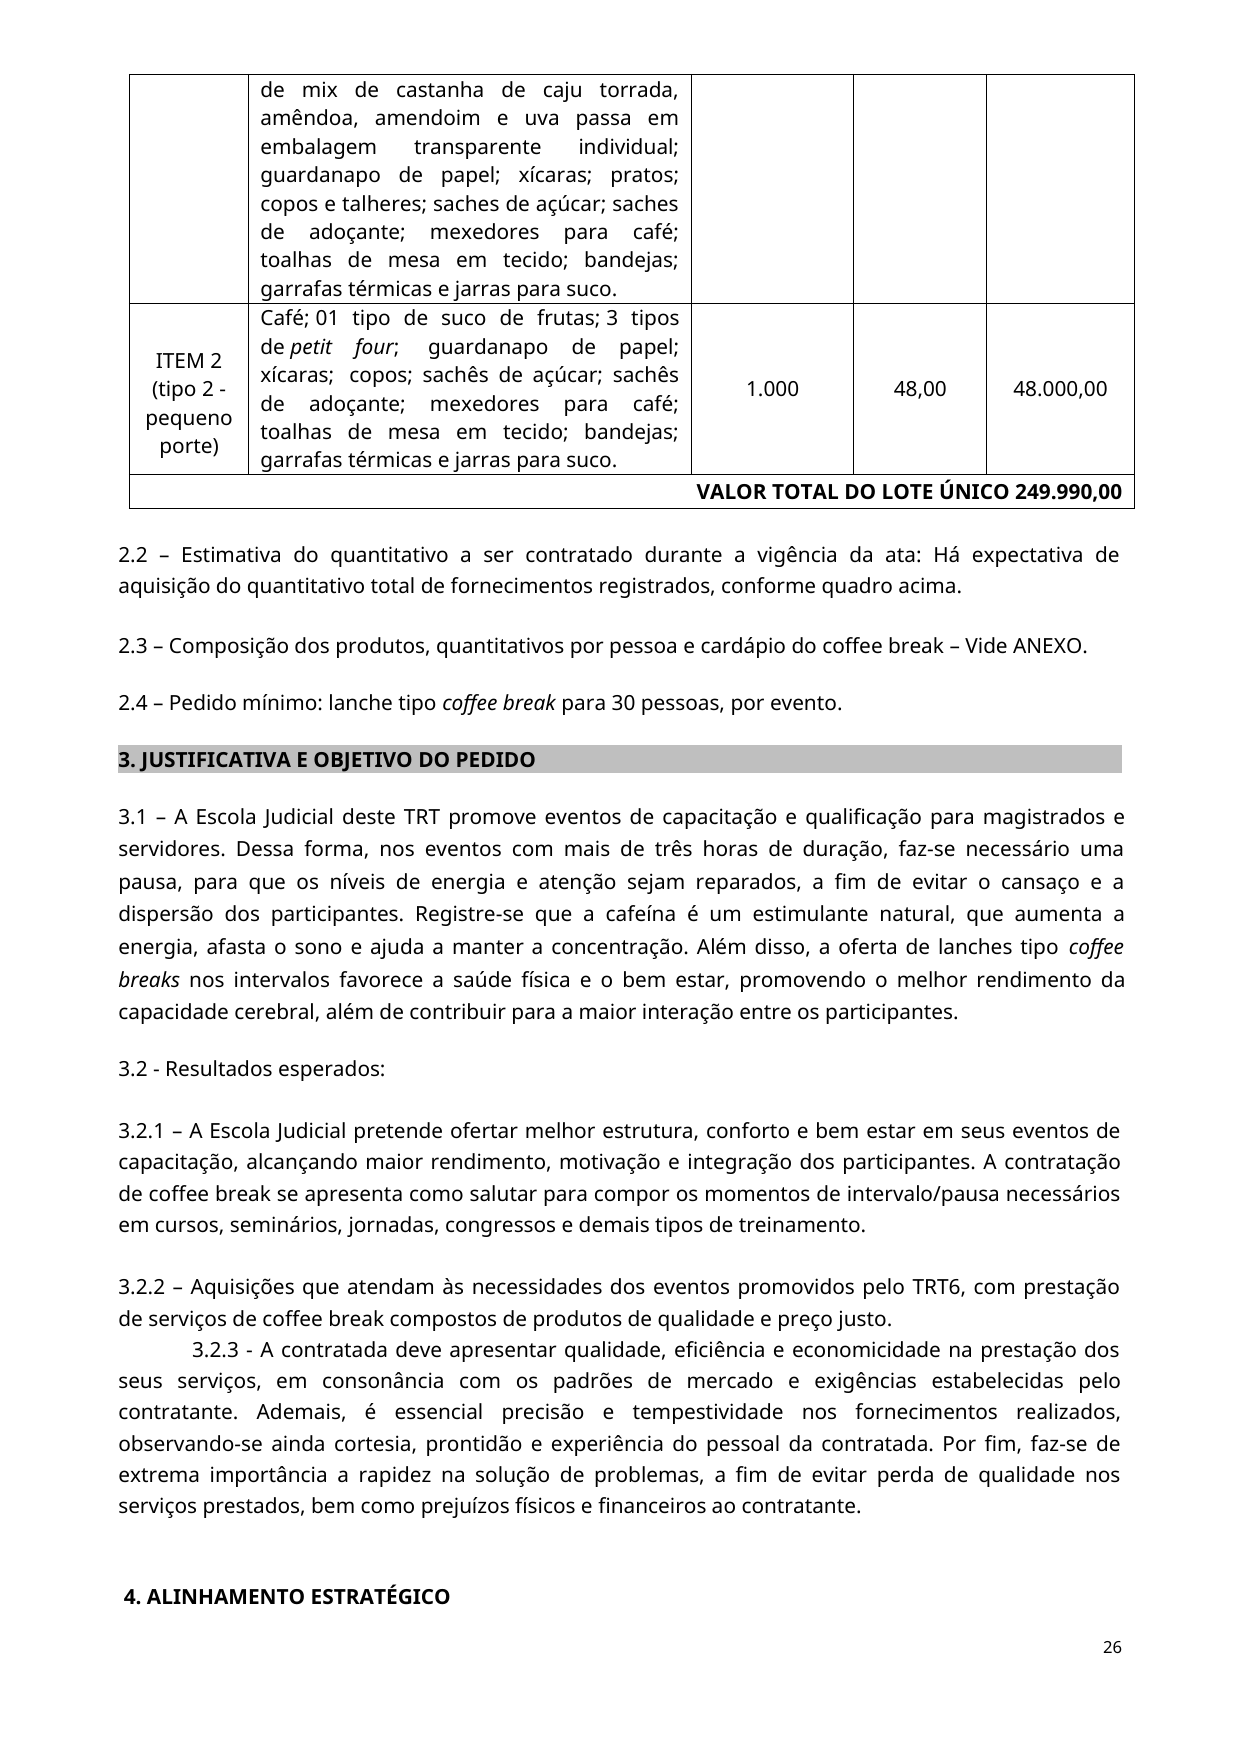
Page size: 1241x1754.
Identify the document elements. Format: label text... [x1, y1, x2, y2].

table_cell [130, 75, 248, 302]
table_cell 48.000,00 [987, 304, 1134, 474]
table_cell [987, 75, 1134, 302]
table_cell ITEM 2 (tipo 2 - pequeno porte) [130, 304, 248, 474]
table_cell [692, 75, 853, 302]
table_cell 48,00 [854, 304, 986, 474]
text 3. JUSTIFICATIVA E OBJETIVO DO PEDIDO [118, 745, 1122, 773]
text 2.2 – Estimativa do quantitativo a ser contratado durante a vigência da ata: Há expectativa de aquisição do quantitativo total de fornecimentos registrados, conforme quadro acima. [118, 537, 1122, 600]
table_cell 1.000 [692, 304, 853, 474]
text 2.3 – Composição dos produtos, quantitativos por pessoa e cardápio do coffee break – Vide ANEXO. [118, 631, 1122, 659]
table_cell [854, 75, 986, 302]
text 3.2.3 - A contratada deve apresentar qualidade, eficiência e economicidade na prestação dos seus serviços, em consonância com os padrões de mercado e exigências estabelecidas pelo contratante. Ademais, é essencial precisão e tempestividade nos fornecimentos realizados, observando-se ainda cortesia, prontidão e experiência do pessoal da contratada. Por fim, faz-se de extrema importância a rapidez na solução de problemas, a fim de evitar perda de qualidade nos serviços prestados, bem como prejuízos físicos e financeiros ao contratante. [118, 1332, 1122, 1519]
text 3.2 - Resultados esperados: [118, 1051, 1122, 1082]
text 4. ALINHAMENTO ESTRATÉGICO [118, 1582, 1122, 1611]
text 2.4 – Pedido mínimo: lanche tipo coffee break para 30 pessoas, por evento. [118, 688, 1122, 716]
text 3.2.2 – Aquisições que atendam às necessidades dos eventos promovidos pelo TRT6, com prestação de serviços de coffee break compostos de produtos de qualidade e preço justo. [118, 1269, 1122, 1332]
table_cell de mix de castanha de caju torrada, amêndoa, amendoim e uva passa em embalagem transparente individual; guardanapo de papel; xícaras; pratos; copos e talheres; saches de açúcar; saches de adoçante; mexedores para café; toalhas de mesa em tecido; bandejas; garrafas térmicas e jarras para suco. [249, 75, 691, 302]
text 3.2.1 – A Escola Judicial pretende ofertar melhor estrutura, conforto e bem estar em seus eventos de capacitação, alcançando maior rendimento, motivação e integração dos participantes. A contratação de coffee break se apresenta como salutar para compor os momentos de intervalo/pausa necessários em cursos, seminários, jornadas, congressos e demais tipos de treinamento. [118, 1113, 1122, 1238]
text 3.1 – A Escola Judicial deste TRT promove eventos de capacitação e qualificação para magistrados e servidores. Dessa forma, nos eventos com mais de três horas de duração, faz-se necessário uma pausa, para que os níveis de energia e atenção sejam reparados, a fim de evitar o cansaço e a dispersão dos participantes. Registre-se que a cafeína é um estimulante natural, que aumenta a energia, afasta o sono e ajuda a manter a concentração. Além disso, a oferta de lanches tipo coffee breaks nos intervalos favorece a saúde física e o bem estar, promovendo o melhor rendimento da capacidade cerebral, além de contribuir para a maior interação entre os participantes. [118, 802, 1126, 1026]
table_cell VALOR TOTAL DO LOTE ÚNICO 249.990,00 [130, 475, 1134, 508]
